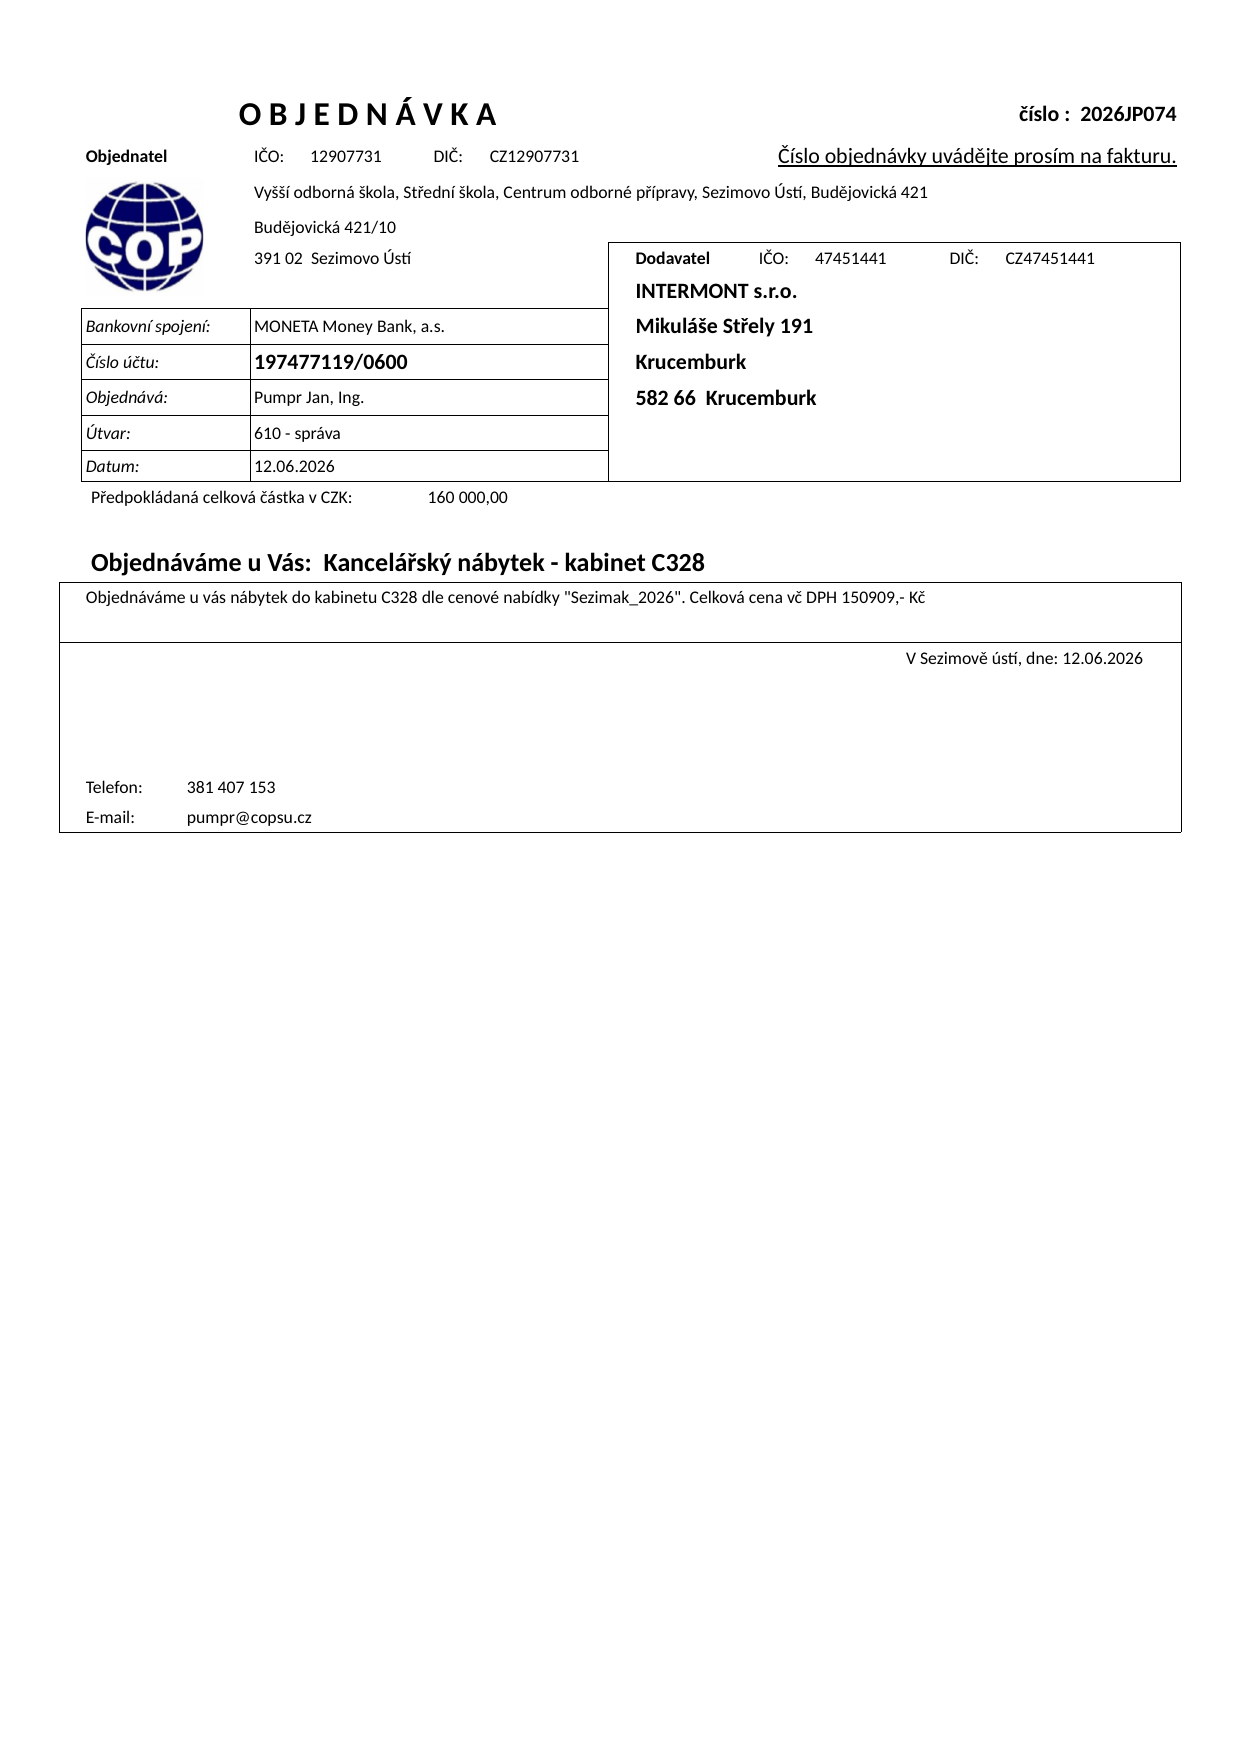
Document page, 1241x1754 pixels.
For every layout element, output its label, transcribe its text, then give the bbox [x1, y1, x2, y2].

table_cell [81, 173, 216, 212]
table_cell [1069, 673, 1181, 712]
table_cell DIČ: [945, 243, 1001, 273]
table_cell [59, 173, 81, 212]
table_cell [631, 415, 1180, 450]
table_cell 610 - správa [251, 416, 608, 450]
table_cell [204, 212, 250, 242]
table_cell 47451441 [811, 243, 945, 273]
table_cell CZ47451441 [1001, 243, 1180, 273]
table_cell [183, 673, 799, 712]
table_cell Vyšší odborná škola, Střední škola, Centrum odborné přípravy, Sezimovo Ústí, Budějovická 421 [250, 173, 1181, 212]
table_cell Objednává: [82, 380, 250, 414]
table_cell 12.06.2026 [251, 451, 608, 481]
table_cell [60, 772, 81, 802]
table_cell [59, 450, 81, 481]
table_cell [60, 742, 1181, 772]
table_cell [609, 344, 631, 379]
table_cell [59, 415, 81, 450]
table_cell IČO: [755, 243, 811, 273]
table_cell Mikuláše Střely 191 [631, 308, 1180, 343]
table_cell Číslo účtu: [82, 345, 250, 379]
table_cell [250, 273, 608, 308]
table_cell [60, 712, 1181, 742]
table_cell Telefon: [81, 772, 182, 802]
table_cell [609, 379, 631, 414]
table_cell O B J E D N Á V K A [59, 89, 676, 138]
table_cell [609, 243, 631, 273]
table_cell pumpr@copsu.cz [183, 802, 1181, 832]
table_cell [60, 673, 81, 712]
table_cell [59, 379, 81, 414]
table_cell [81, 673, 182, 712]
table_cell IČO: [250, 138, 306, 173]
table_cell [59, 308, 81, 343]
table_cell Dodavatel [631, 243, 754, 273]
table_header [59, 59, 1181, 89]
table_cell [59, 242, 85, 273]
table_cell [609, 415, 631, 450]
table_cell MONETA Money Bank, a.s. [251, 309, 608, 343]
table_cell [59, 542, 81, 582]
table_cell [59, 862, 1181, 892]
table_cell [59, 512, 1181, 542]
table_cell 381 407 153 [183, 772, 1181, 802]
table_cell [799, 673, 1069, 712]
table_cell Bankovní spojení: [82, 309, 250, 343]
table_cell [59, 833, 81, 862]
table_cell [631, 450, 1180, 481]
table_cell Datum: [82, 451, 250, 481]
table_cell Útvar: [82, 416, 250, 450]
table_cell DIČ: [429, 138, 485, 173]
table_cell [609, 450, 631, 481]
table_cell [60, 583, 81, 612]
table_cell [609, 308, 631, 343]
table_cell [60, 612, 81, 642]
table_cell číslo : 2026JP074 [676, 89, 1181, 138]
table_cell CZ12907731 [485, 138, 676, 173]
table_cell 12907731 [306, 138, 429, 173]
table_cell INTERMONT s.r.o. [631, 273, 1180, 308]
table_cell [216, 173, 250, 212]
table_cell Objednáváme u Vás: Kancelářský nábytek - kabinet C328 [81, 542, 1181, 582]
table_cell Budějovická 421/10 [250, 212, 676, 242]
table_cell Objednáváme u vás nábytek do kabinetu C328 dle cenové nabídky "Sezimak_2026". Celková cena vč DPH 150909,- Kč [81, 583, 1181, 612]
table_cell 391 02 Sezimovo Ústí [250, 242, 608, 273]
table_cell [59, 212, 85, 242]
table_cell [1147, 643, 1181, 673]
table_cell [60, 643, 463, 673]
table_cell [59, 138, 81, 173]
table_cell [676, 212, 1181, 242]
table_cell [59, 481, 81, 512]
table_cell [81, 612, 1181, 642]
table_cell Předpokládaná celková částka v CZK: [81, 482, 418, 512]
table_cell [204, 242, 250, 273]
table_cell Krucemburk [631, 344, 1180, 379]
table_cell 197477119/0600 [251, 345, 608, 379]
table_cell [59, 273, 250, 308]
table_cell V Sezimově ústí, dne: 12.06.2026 [463, 643, 1147, 673]
table_cell [81, 833, 1181, 862]
table_cell Pumpr Jan, Ing. [251, 380, 608, 414]
table_cell Číslo objednávky uvádějte prosím na fakturu. [676, 138, 1181, 173]
table_cell 582 66 Krucemburk [631, 379, 1180, 414]
table_cell 160 000,00 [418, 482, 1181, 512]
table_cell [60, 802, 81, 832]
table_cell [609, 273, 631, 308]
table_cell E-mail: [81, 802, 182, 832]
table_cell [59, 344, 81, 379]
table_cell Objednatel [81, 138, 250, 173]
